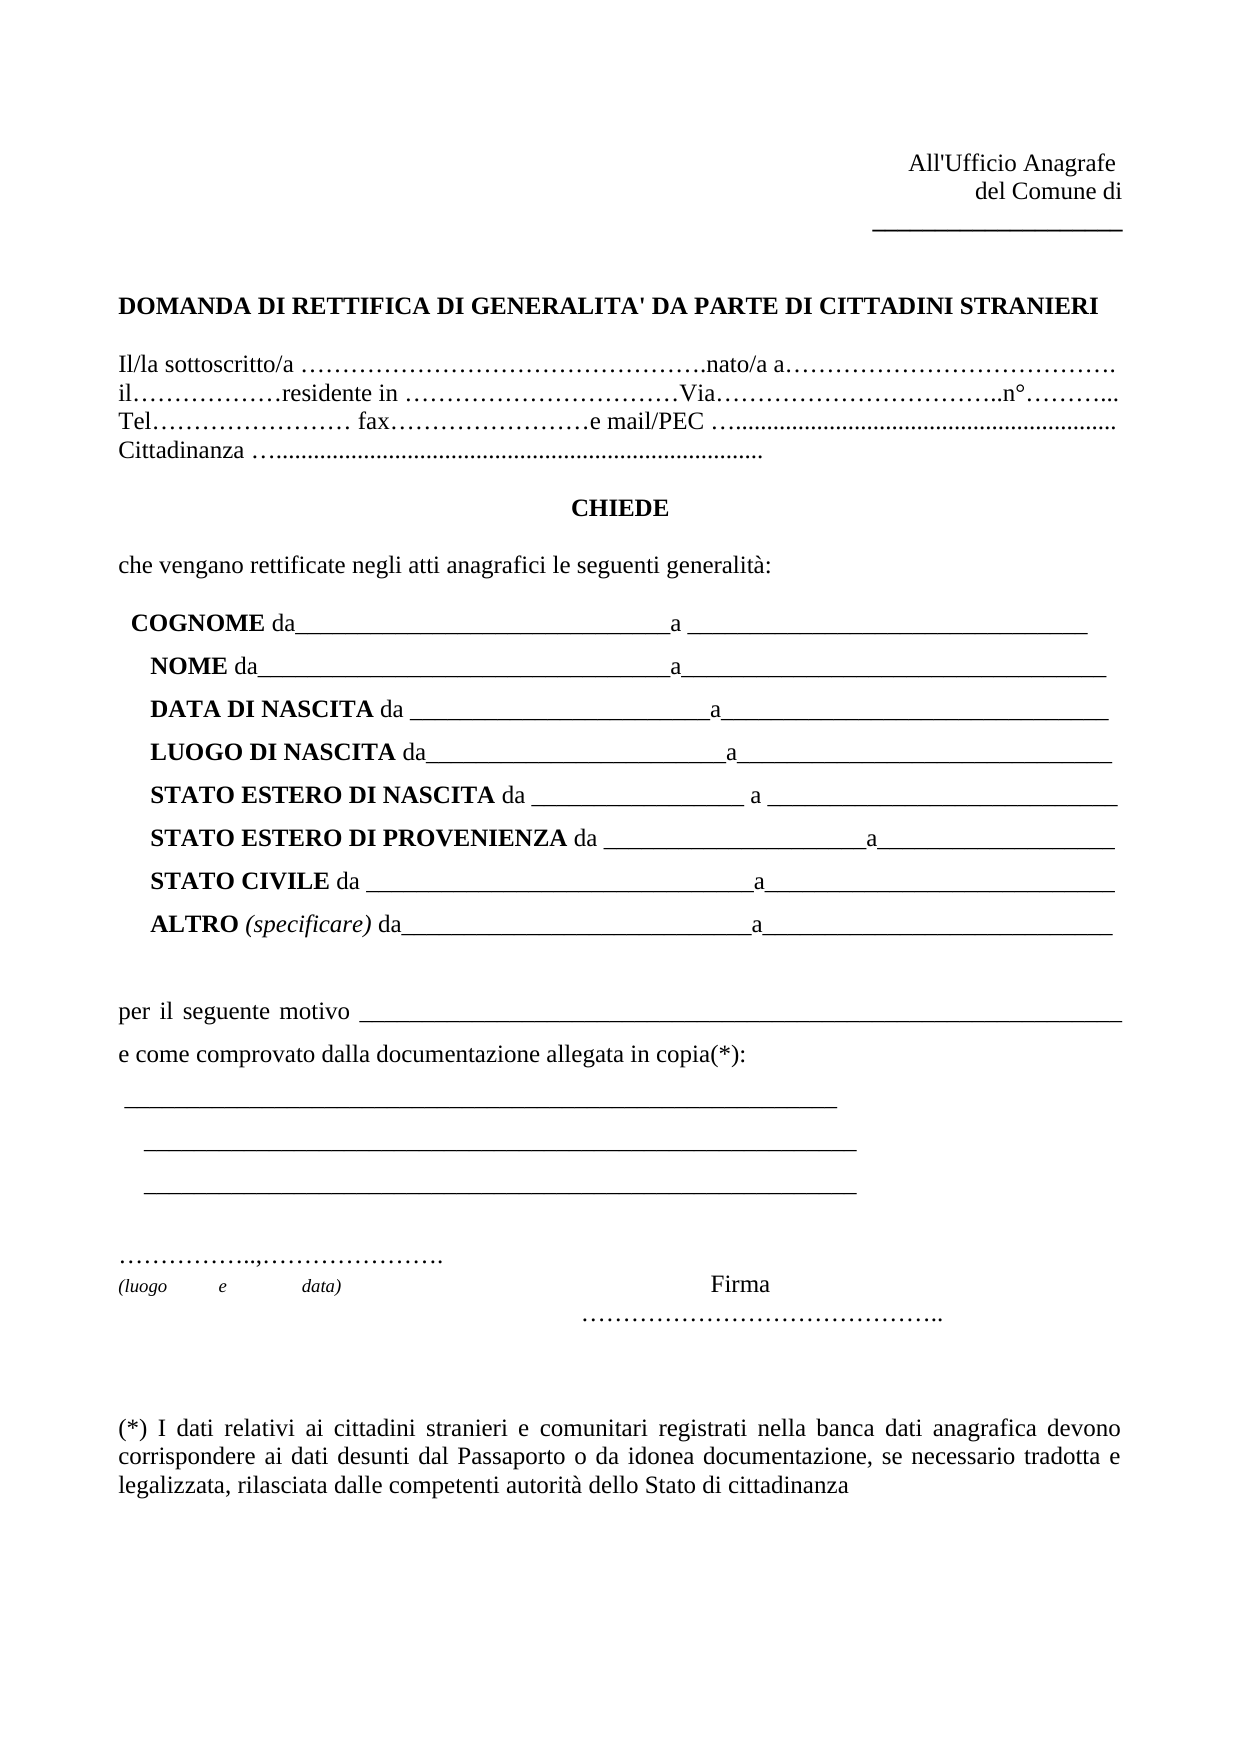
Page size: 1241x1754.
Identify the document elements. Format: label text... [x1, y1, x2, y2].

text …………………………………….. [118, 1298, 1122, 1355]
text  STATO ESTERO DI NASCITA da _________________ a ____________________________ [118, 780, 1122, 809]
text ……………..,…………………. (luogo e data) Firma [118, 1240, 1122, 1298]
text  _________________________________________________________ [118, 1125, 1122, 1154]
text CHIEDE [118, 493, 1122, 521]
text  DATA DI NASCITA da ________________________a_______________________________ [118, 694, 1122, 723]
text  COGNOME da______________________________a ________________________________ [118, 608, 1122, 636]
text  _________________________________________________________ [118, 1082, 1122, 1111]
text  _________________________________________________________ [118, 1168, 1122, 1197]
text che vengano rettificate negli atti anagrafici le seguenti generalità: [118, 550, 1122, 579]
text  STATO ESTERO DI PROVENIENZA da _____________________a___________________ [118, 823, 1122, 852]
text Il/la sottoscritto/a ………………………………………….nato/a a…………………………………. [118, 349, 1122, 378]
text  ALTRO (specificare) da____________________________a____________________________ [118, 909, 1122, 938]
text Tel…………………… fax……………………e mail/PEC …............................................................. [118, 406, 1122, 435]
text  NOME da_________________________________a__________________________________ [118, 651, 1122, 679]
text ____________________ [118, 205, 1122, 234]
text DOMANDA DI RETTIFICA DI GENERALITA' DA PARTE DI CITTADINI STRANIERI [118, 291, 1122, 320]
text (*) I dati relativi ai cittadini stranieri e comunitari registrati nella banca dati anagrafica devono corrispondere ai dati desunti dal Passaporto o da idonea documentazione, se necessario tradotta e legalizzata, rilasciata dalle competenti autorità dello Stato di cittadinanza [118, 1413, 1122, 1499]
text  LUOGO DI NASCITA da________________________a______________________________ [118, 737, 1122, 766]
text All'Ufficio Anagrafe [118, 148, 1122, 176]
text Cittadinanza ….............................................................................. [118, 435, 1122, 464]
text  STATO CIVILE da _______________________________a____________________________ [118, 866, 1122, 895]
text per il seguente motivo _____________________________________________________________ e come comprovato dalla documentazione allegata in copia(*): [118, 996, 1122, 1068]
text il………………residente in ……………………………Via……………………………..n°………... [118, 378, 1122, 406]
text del Comune di [118, 176, 1122, 205]
